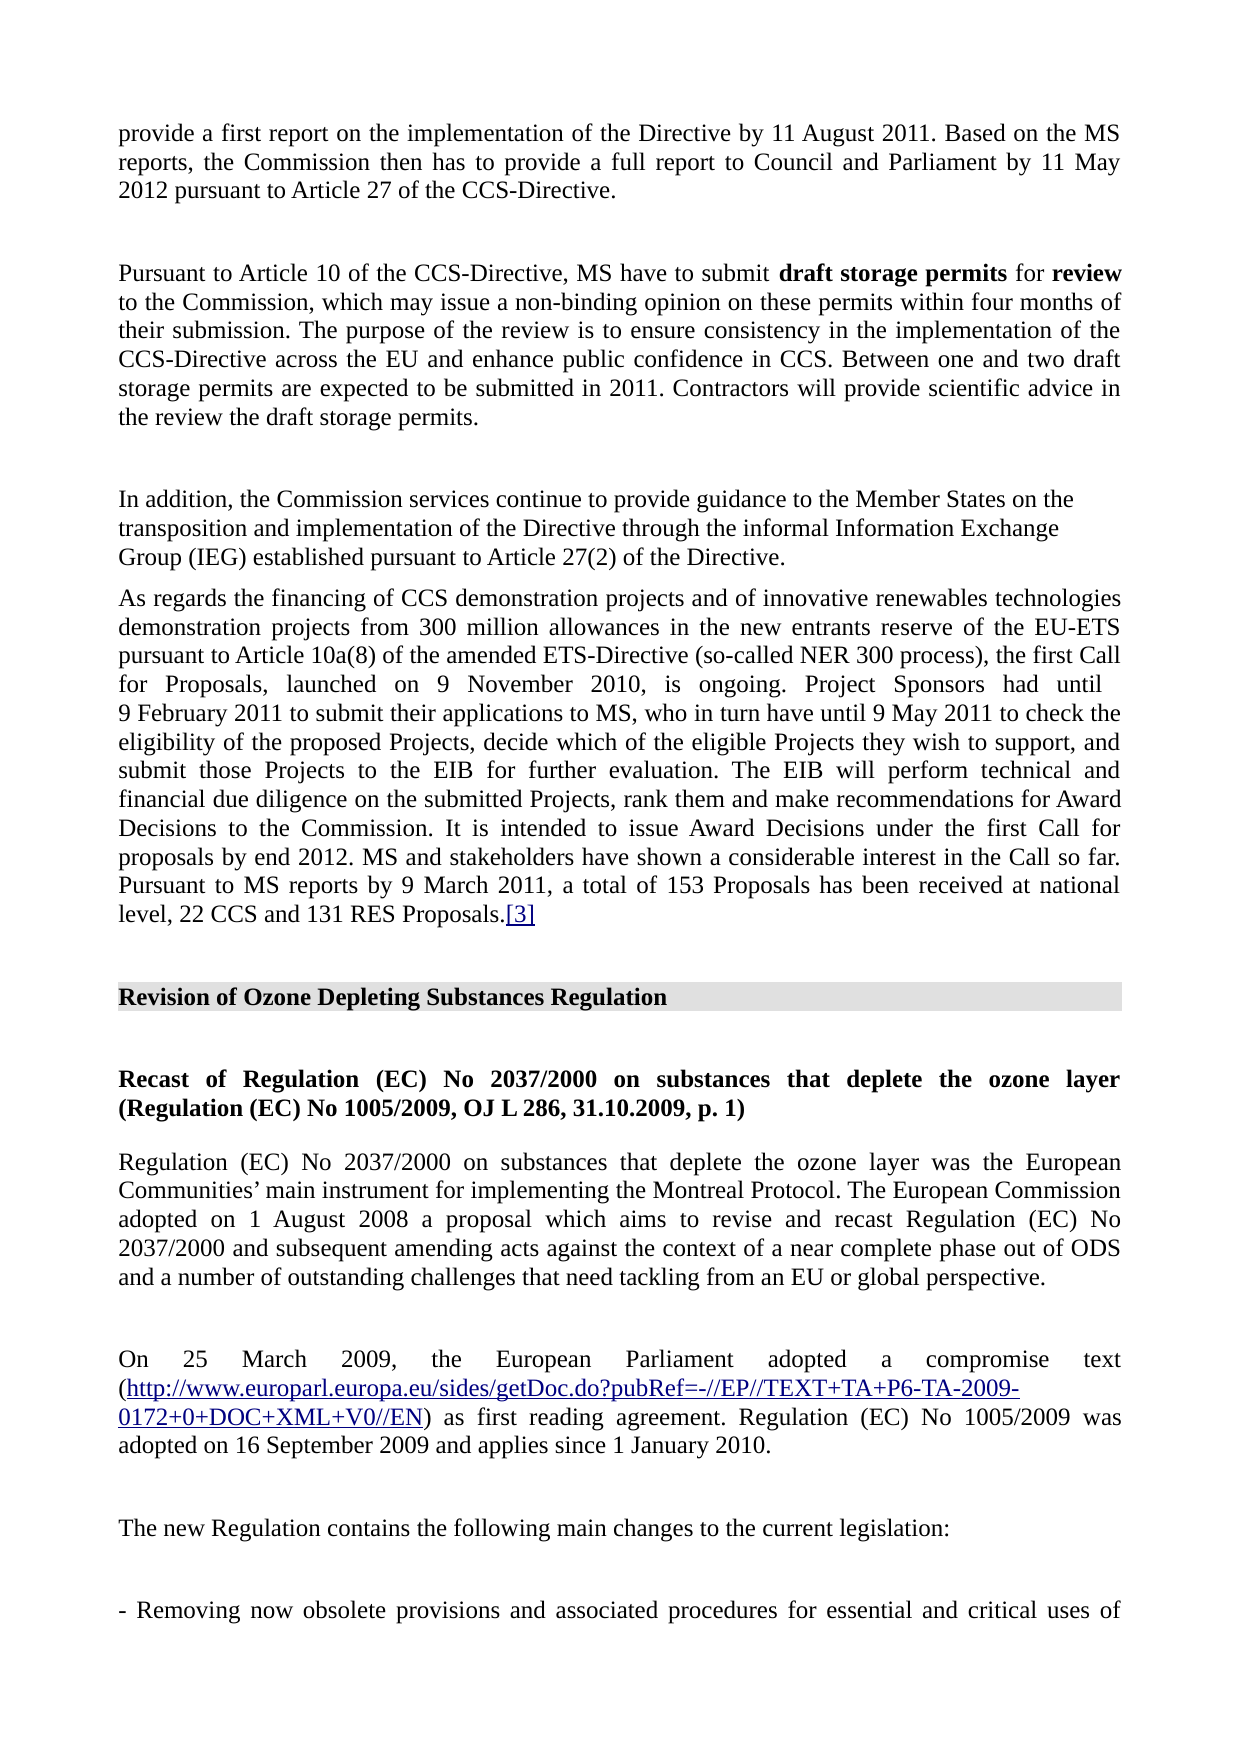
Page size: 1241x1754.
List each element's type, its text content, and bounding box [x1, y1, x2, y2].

text As regards the financing of CCS demonstration projects and of innovative renewables technologies demonstration projects from 300 million allowances in the new entrants reserve of the EU-ETS pursuant to Article 10a(8) of the amended ETS-Directive (so-called NER 300 process), the first Call for Proposals, launched on 9 November 2010, is ongoing. Project Sponsors had until 9 February 2011 to submit their applications to MS, who in turn have until 9 May 2011 to check the eligibility of the proposed Projects, decide which of the eligible Projects they wish to support, and submit those Projects to the EIB for further evaluation. The EIB will perform technical and financial due diligence on the submitted Projects, rank them and make recommendations for Award Decisions to the Commission. It is intended to issue Award Decisions under the first Call for proposals by end 2012. MS and stakeholders have shown a considerable interest in the Call so far. Pursuant to MS reports by 9 March 2011, a total of 153 Proposals has been received at national level, 22 CCS and 131 RES Proposals.[3] [118, 583, 1122, 928]
text Recast of Regulation (EC) No 2037/2000 on substances that deplete the ozone layer (Regulation (EC) No 1005/2009, OJ L 286, 31.10.2009, p. 1) [118, 1064, 1122, 1122]
text Revision of Ozone Depleting Substances Regulation [118, 982, 1122, 1011]
text On 25 March 2009, the European Parliament adopted a compromise text (http://www.europarl.europa.eu/sides/getDoc.do?pubRef=-//EP//TEXT+TA+P6-TA-2009-0172+0+DOC+XML+V0//EN) as first reading agreement. Regulation (EC) No 1005/2009 was adopted on 16 September 2009 and applies since 1 January 2010. [118, 1344, 1122, 1459]
text The new Regulation contains the following main changes to the current legislation: [118, 1513, 1122, 1542]
text Pursuant to Article 10 of the CCS-Directive, MS have to submit draft storage permits for review to the Commission, which may issue a non-binding opinion on these permits within four months of their submission. The purpose of the review is to ensure consistency in the implementation of the CCS-Directive across the EU and enhance public confidence in CCS. Between one and two draft storage permits are expected to be submitted in 2011. Contractors will provide scientific advice in the review the draft storage permits. [118, 258, 1122, 431]
text Regulation (EC) No 2037/2000 on substances that deplete the ozone layer was the European Communities’ main instrument for implementing the Montreal Protocol. The European Commission adopted on 1 August 2008 a proposal which aims to revise and recast Regulation (EC) No 2037/2000 and subsequent amending acts against the context of a near complete phase out of ODS and a number of outstanding challenges that need tackling from an EU or global perspective. [118, 1147, 1122, 1291]
text In addition, the Commission services continue to provide guidance to the Member States on the transposition and implementation of the Directive through the informal Information Exchange Group (IEG) established pursuant to Article 27(2) of the Directive. [118, 484, 1122, 571]
text - Removing now obsolete provisions and associated procedures for essential and critical uses of [118, 1596, 1122, 1624]
text provide a first report on the implementation of the Directive by 11 August 2011. Based on the MS reports, the Commission then has to provide a full report to Council and Parliament by 11 May 2012 pursuant to Article 27 of the CCS-Directive. [118, 118, 1122, 204]
